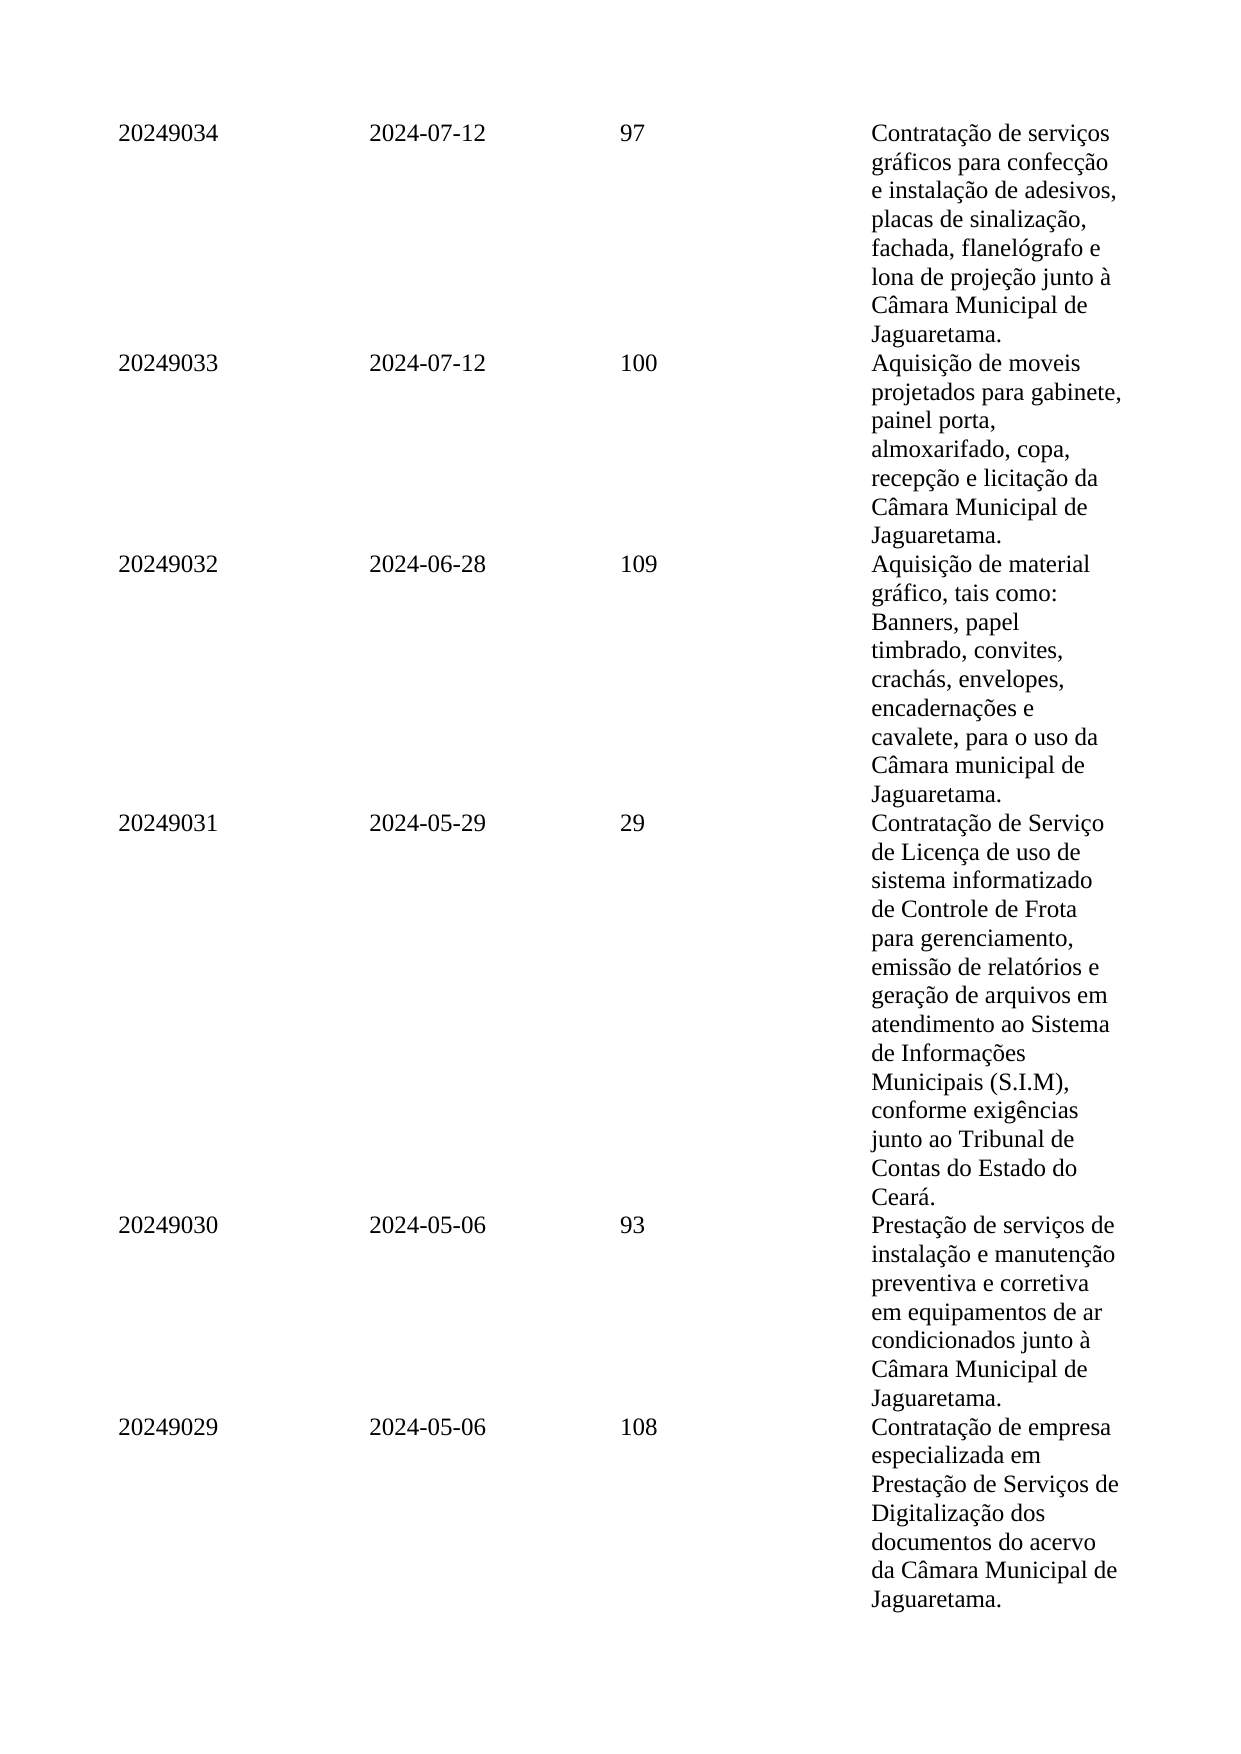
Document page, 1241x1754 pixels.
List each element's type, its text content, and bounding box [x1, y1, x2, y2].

table_cell Contratação de Serviço de Licença de uso de sistema informatizado de Controle de Frota para gerenciamento, emissão de relatórios e geração de arquivos em atendimento ao Sistema de Informações Municipais (S.I.M), conforme exigências junto ao Tribunal de Contas do Estado do Ceará. [871, 808, 1122, 1211]
table_cell 109 [620, 549, 871, 808]
table_cell 2024-07-12 [369, 348, 620, 549]
table_cell 2024-05-06 [369, 1412, 620, 1613]
table_cell 20249029 [118, 1412, 369, 1613]
table_cell Aquisição de moveis projetados para gabinete, painel porta, almoxarifado, copa, recepção e licitação da Câmara Municipal de Jaguaretama. [871, 348, 1122, 549]
table_cell Prestação de serviços de instalação e manutenção preventiva e corretiva em equipamentos de ar condicionados junto à Câmara Municipal de Jaguaretama. [871, 1211, 1122, 1412]
table_cell 100 [620, 348, 871, 549]
table_cell 2024-07-12 [369, 118, 620, 348]
table_cell 97 [620, 118, 871, 348]
table_cell 2024-06-28 [369, 549, 620, 808]
table_cell 29 [620, 808, 871, 1211]
table_cell 20249034 [118, 118, 369, 348]
table_cell 20249032 [118, 549, 369, 808]
table_cell Aquisição de material gráfico, tais como: Banners, papel timbrado, convites, crachás, envelopes, encadernações e cavalete, para o uso da Câmara municipal de Jaguaretama. [871, 549, 1122, 808]
table_cell 93 [620, 1211, 871, 1412]
table_cell 2024-05-06 [369, 1211, 620, 1412]
table_cell 108 [620, 1412, 871, 1613]
table_cell 20249030 [118, 1211, 369, 1412]
table_cell 20249031 [118, 808, 369, 1211]
table_cell Contratação de empresa especializada em Prestação de Serviços de Digitalização dos documentos do acervo da Câmara Municipal de Jaguaretama. [871, 1412, 1122, 1613]
table_cell Contratação de serviços gráficos para confecção e instalação de adesivos, placas de sinalização, fachada, flanelógrafo e lona de projeção junto à Câmara Municipal de Jaguaretama. [871, 118, 1122, 348]
table_cell 20249033 [118, 348, 369, 549]
table_cell 2024-05-29 [369, 808, 620, 1211]
